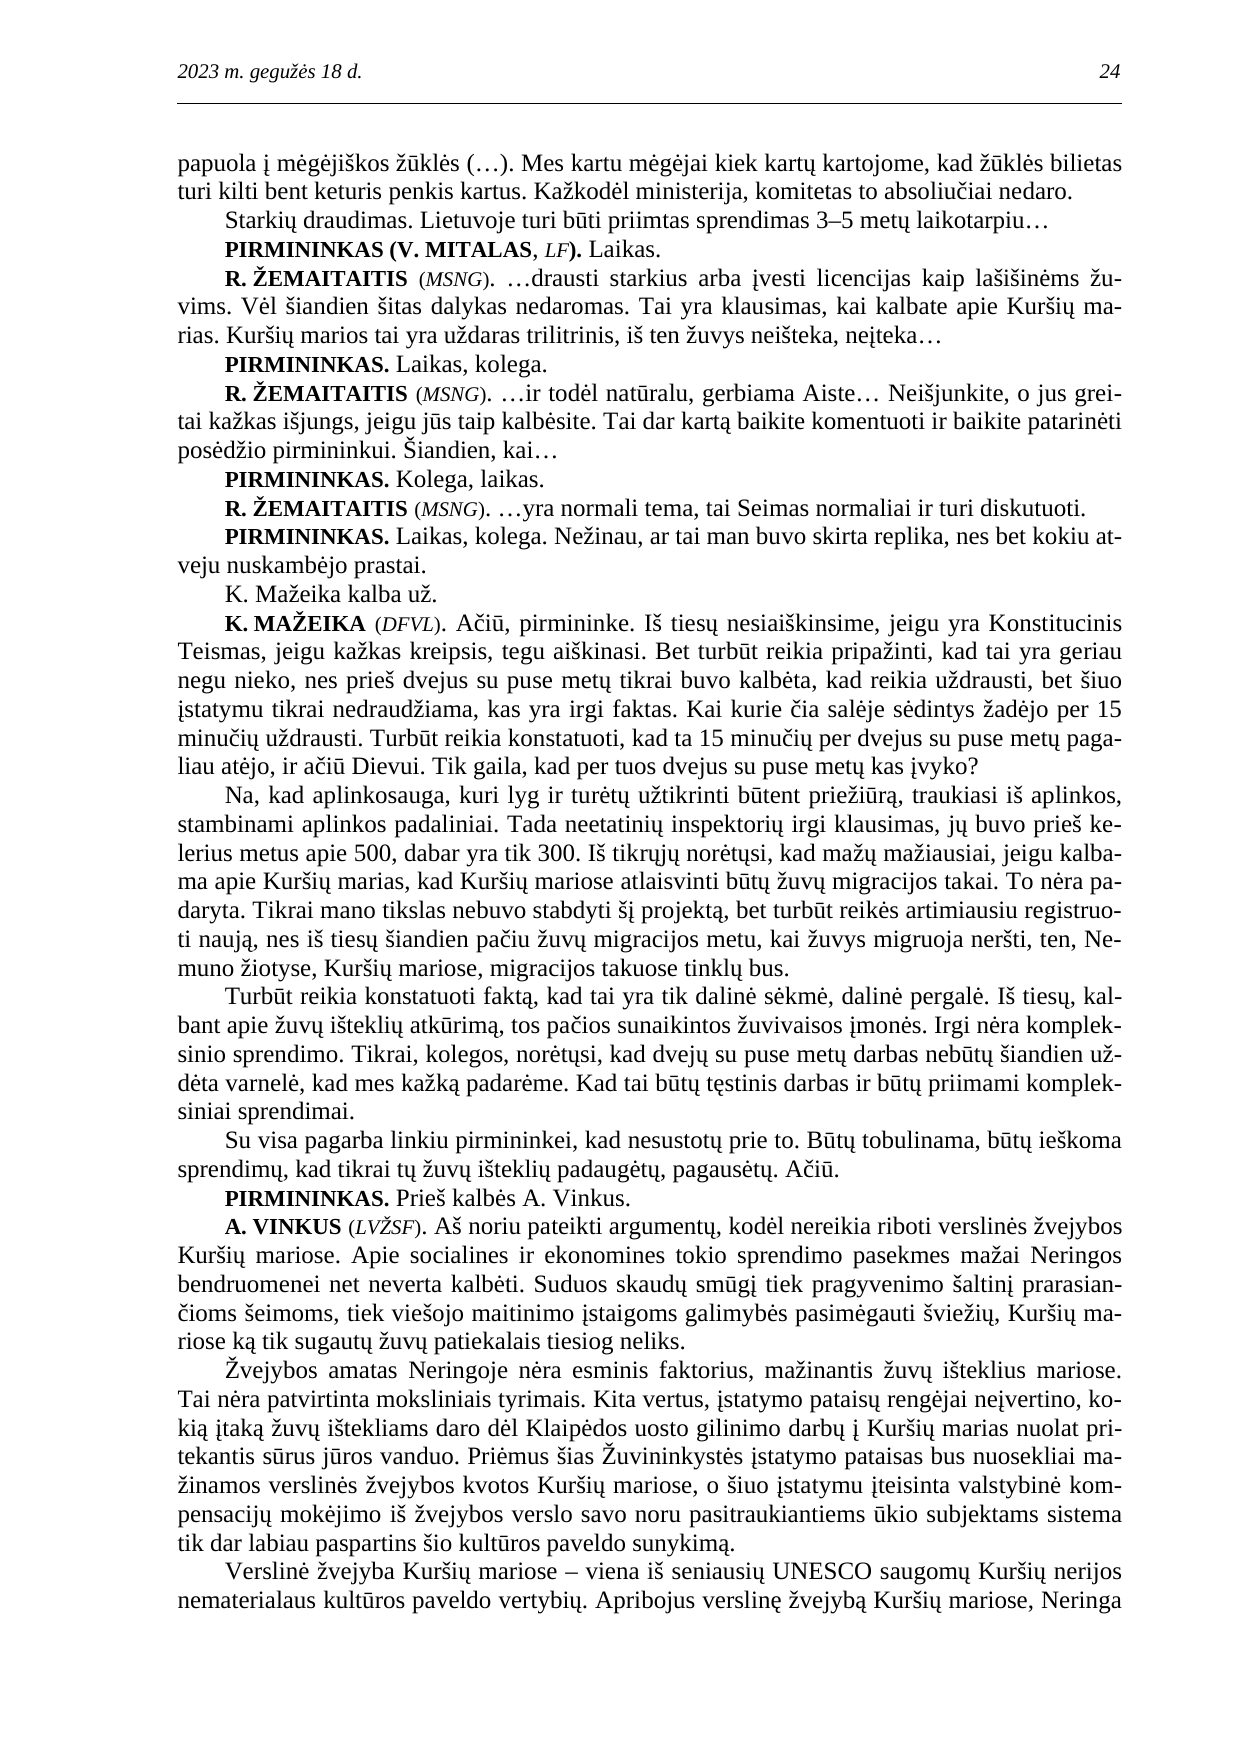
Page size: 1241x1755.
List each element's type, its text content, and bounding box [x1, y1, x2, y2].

text Ver­sli­nė žve­jy­ba Kur­šių ma­rio­se – vie­na iš se­niau­sių UNESCO sau­go­mų Kur­šių ne­ri­jos ne­ma­te­ria­laus kul­tū­ros pa­vel­do ver­ty­bių. Ap­ri­bo­jus ver­sli­nę žve­jy­bą Kur­šių ma­rio­se, Ne­rin­ga [177, 1556, 1122, 1614]
text A. VINKUS (LVŽSF). Aš no­riu pa­teik­ti ar­gu­men­tų, ko­dėl ne­rei­kia ri­bo­ti ver­sli­nės žve­jy­bos Kur­šių ma­rio­se. Apie so­cia­li­nes ir eko­no­mi­nes to­kio spren­di­mo pa­sek­mes ma­žai Ne­rin­gos ben­druo­me­nei net ne­ver­ta kal­bė­ti. Su­duos skau­dų smū­gį tiek pra­gy­ve­ni­mo šal­ti­nį pra­ra­sian­čioms šei­moms, tiek vie­šo­jo mai­ti­ni­mo įstai­goms ga­li­my­bės pa­si­mė­gau­ti švie­žių, Kur­šių ma­rio­se ką tik su­gau­tų žu­vų pa­tie­ka­lais tie­siog ne­liks. [177, 1211, 1122, 1355]
text Su vi­sa pa­gar­ba lin­kiu pir­mi­nin­kei, kad ne­su­sto­tų prie to. Bū­tų to­bu­li­na­ma, bū­tų ieš­ko­ma spren­di­mų, kad tik­rai tų žu­vų iš­tek­lių pa­dau­gė­tų, pa­gau­sė­tų. Ačiū. [177, 1125, 1122, 1183]
text R. ŽEMAITAITIS (MSNG). …draus­ti star­kius ar­ba įves­ti li­cen­ci­jas kaip la­ši­ši­nėms žu­vims. Vėl šian­dien ši­tas da­ly­kas ne­da­ro­mas. Tai yra klau­si­mas, kai kal­ba­te apie Kur­šių ma­rias. Kur­šių ma­rios tai yra už­da­ras tri­lit­ri­nis, iš ten žu­vys ne­iš­te­ka, ne­įte­ka… [177, 263, 1122, 349]
text PIRMININKAS. Ko­le­ga, lai­kas. [177, 464, 1122, 493]
text Na, kad ap­lin­ko­sau­ga, ku­ri lyg ir tu­rė­tų už­tik­rin­ti bū­tent prie­žiū­rą, trau­kia­si iš ap­lin­kos, stam­bi­na­mi ap­lin­kos pa­da­li­niai. Ta­da ne­eta­ti­nių ins­pek­to­rių ir­gi klau­si­mas, jų bu­vo prieš ke­le­rius me­tus apie 500, da­bar yra tik 300. Iš tik­rų­jų no­rė­tų­si, kad ma­žų ma­žiau­siai, jei­gu kal­ba­ma apie Kur­šių ma­rias, kad Kur­šių ma­rio­se at­lais­vin­ti bū­tų žu­vų mig­ra­ci­jos ta­kai. To nė­ra pa­da­ry­ta. Tik­rai ma­no tiks­las ne­bu­vo stab­dy­ti šį pro­jek­tą, bet tur­būt rei­kės ar­ti­miau­siu re­gist­ruo­ti nau­ją, nes iš tie­sų šian­dien pa­čiu žu­vų mig­ra­ci­jos me­tu, kai žu­vys mig­ruo­ja nerš­ti, ten, Ne­mu­no žio­ty­se, Kur­šių ma­rio­se, mig­ra­ci­jos ta­kuo­se tin­klų bus. [177, 780, 1122, 981]
text R. ŽEMAITAITIS (MSNG). …yra nor­ma­li te­ma, tai Sei­mas nor­ma­liai ir tu­ri dis­ku­tuo­ti. [177, 493, 1122, 521]
text PIRMININKAS. Prieš kal­bės A. Vin­kus. [177, 1183, 1122, 1211]
text PIRMININKAS. Lai­kas, ko­le­ga. [177, 349, 1122, 378]
text PIRMININKAS. Lai­kas, ko­le­ga. Ne­ži­nau, ar tai man bu­vo skir­ta re­pli­ka, nes bet ko­kiu at­ve­ju nu­skam­bė­jo pras­tai. [177, 521, 1122, 579]
text Star­kių drau­di­mas. Lie­tu­vo­je tu­ri bū­ti pri­im­tas spren­di­mas 3–5 me­tų lai­ko­tar­piu… [177, 205, 1122, 234]
text Žve­jy­bos ama­tas Ne­rin­go­je nė­ra es­mi­nis fak­to­rius, ma­ži­nan­tis žu­vų iš­tek­lius ma­rio­se. Tai nė­ra pa­tvir­tin­ta moks­li­niais ty­ri­mais. Ki­ta ver­tus, įsta­ty­mo pa­tai­sų ren­gė­jai ne­įver­ti­no, ko­kią įta­ką žu­vų iš­tek­liams da­ro dėl Klai­pė­dos uos­to gi­li­ni­mo dar­bų į Kur­šių ma­rias nuo­lat pri­te­kan­tis sū­rus jū­ros van­duo. Pri­ėmus šias Žu­vi­nin­kys­tės įsta­ty­mo pa­tai­sas bus nuo­sek­liai ma­ži­na­mos ver­sli­nės žve­jy­bos kvo­tos Kur­šių ma­rio­se, o šiuo įsta­ty­mu įtei­sin­ta vals­ty­bi­nė kom­pen­sa­ci­jų mo­kė­ji­mo iš žve­jy­bos ver­slo sa­vo no­ru pa­si­trau­kian­tiems ūkio sub­jek­tams sis­te­ma tik dar la­biau pa­spar­tins šio kul­tū­ros pa­vel­do su­ny­ki­mą. [177, 1355, 1122, 1556]
text pa­puo­la į mė­gė­jiš­kos žūk­lės (…). Mes kar­tu mė­gė­jai kiek kar­tų kar­to­jo­me, kad žūk­lės bi­lie­tas tu­ri kil­ti bent ke­tu­ris pen­kis kar­tus. Kaž­ko­dėl mi­nis­te­ri­ja, ko­mi­te­tas to ab­so­liu­čiai ne­da­ro. [177, 148, 1122, 205]
text PIRMININKAS (V. MITALAS, LF). Lai­kas. [177, 234, 1122, 263]
text R. ŽEMAITAITIS (MSNG). …ir to­dėl na­tū­ra­lu, ger­bia­ma Ais­te… Ne­iš­jun­ki­te, o jus grei­tai kaž­kas iš­jungs, jei­gu jūs taip kal­bė­si­te. Tai dar kar­tą bai­ki­te ko­men­tuo­ti ir bai­ki­te pa­ta­ri­nė­ti po­sė­džio pir­mi­nin­kui. Šian­dien, kai… [177, 378, 1122, 464]
text K. MAŽEIKA (DFVL). Ačiū, pir­mi­nin­ke. Iš tie­sų ne­si­aiš­kin­si­me, jei­gu yra Kon­sti­tu­ci­nis Teis­mas, jei­gu kaž­kas kreip­sis, te­gu aiš­ki­na­si. Bet tur­būt rei­kia pri­pa­žin­ti, kad tai yra ge­riau ne­gu nie­ko, nes prieš dve­jus su pu­se me­tų tik­rai bu­vo kal­bė­ta, kad rei­kia už­draus­ti, bet šiuo įsta­ty­mu tik­rai ne­drau­džia­ma, kas yra ir­gi fak­tas. Kai ku­rie čia sa­lė­je sė­din­tys ža­dė­jo per 15 mi­nu­čių už­draus­ti. Tur­būt rei­kia kon­sta­tuo­ti, kad ta 15 mi­nu­čių per dve­jus su pu­se me­tų pa­ga­liau at­ėjo, ir ačiū Die­vui. Tik gai­la, kad per tuos dve­jus su pu­se me­tų kas įvy­ko? [177, 608, 1122, 780]
text Tur­būt rei­kia kon­sta­tuo­ti fak­tą, kad tai yra tik da­li­nė sėk­mė, da­li­nė per­ga­lė. Iš tie­sų, kal­bant apie žu­vų iš­tek­lių at­kū­ri­mą, tos pa­čios su­nai­kin­tos žu­vi­vai­sos įmo­nės. Ir­gi nė­ra kom­plek­si­nio spren­di­mo. Tik­rai, ko­le­gos, no­rė­tų­si, kad dve­jų su pu­se me­tų dar­bas ne­bū­tų šian­dien už­dė­ta var­ne­lė, kad mes kaž­ką pa­da­rė­me. Kad tai bū­tų tęs­ti­nis dar­bas ir bū­tų pri­ima­mi kom­plek­si­niai spren­di­mai. [177, 981, 1122, 1125]
text K. Ma­žei­ka kal­ba už. [177, 579, 1122, 608]
